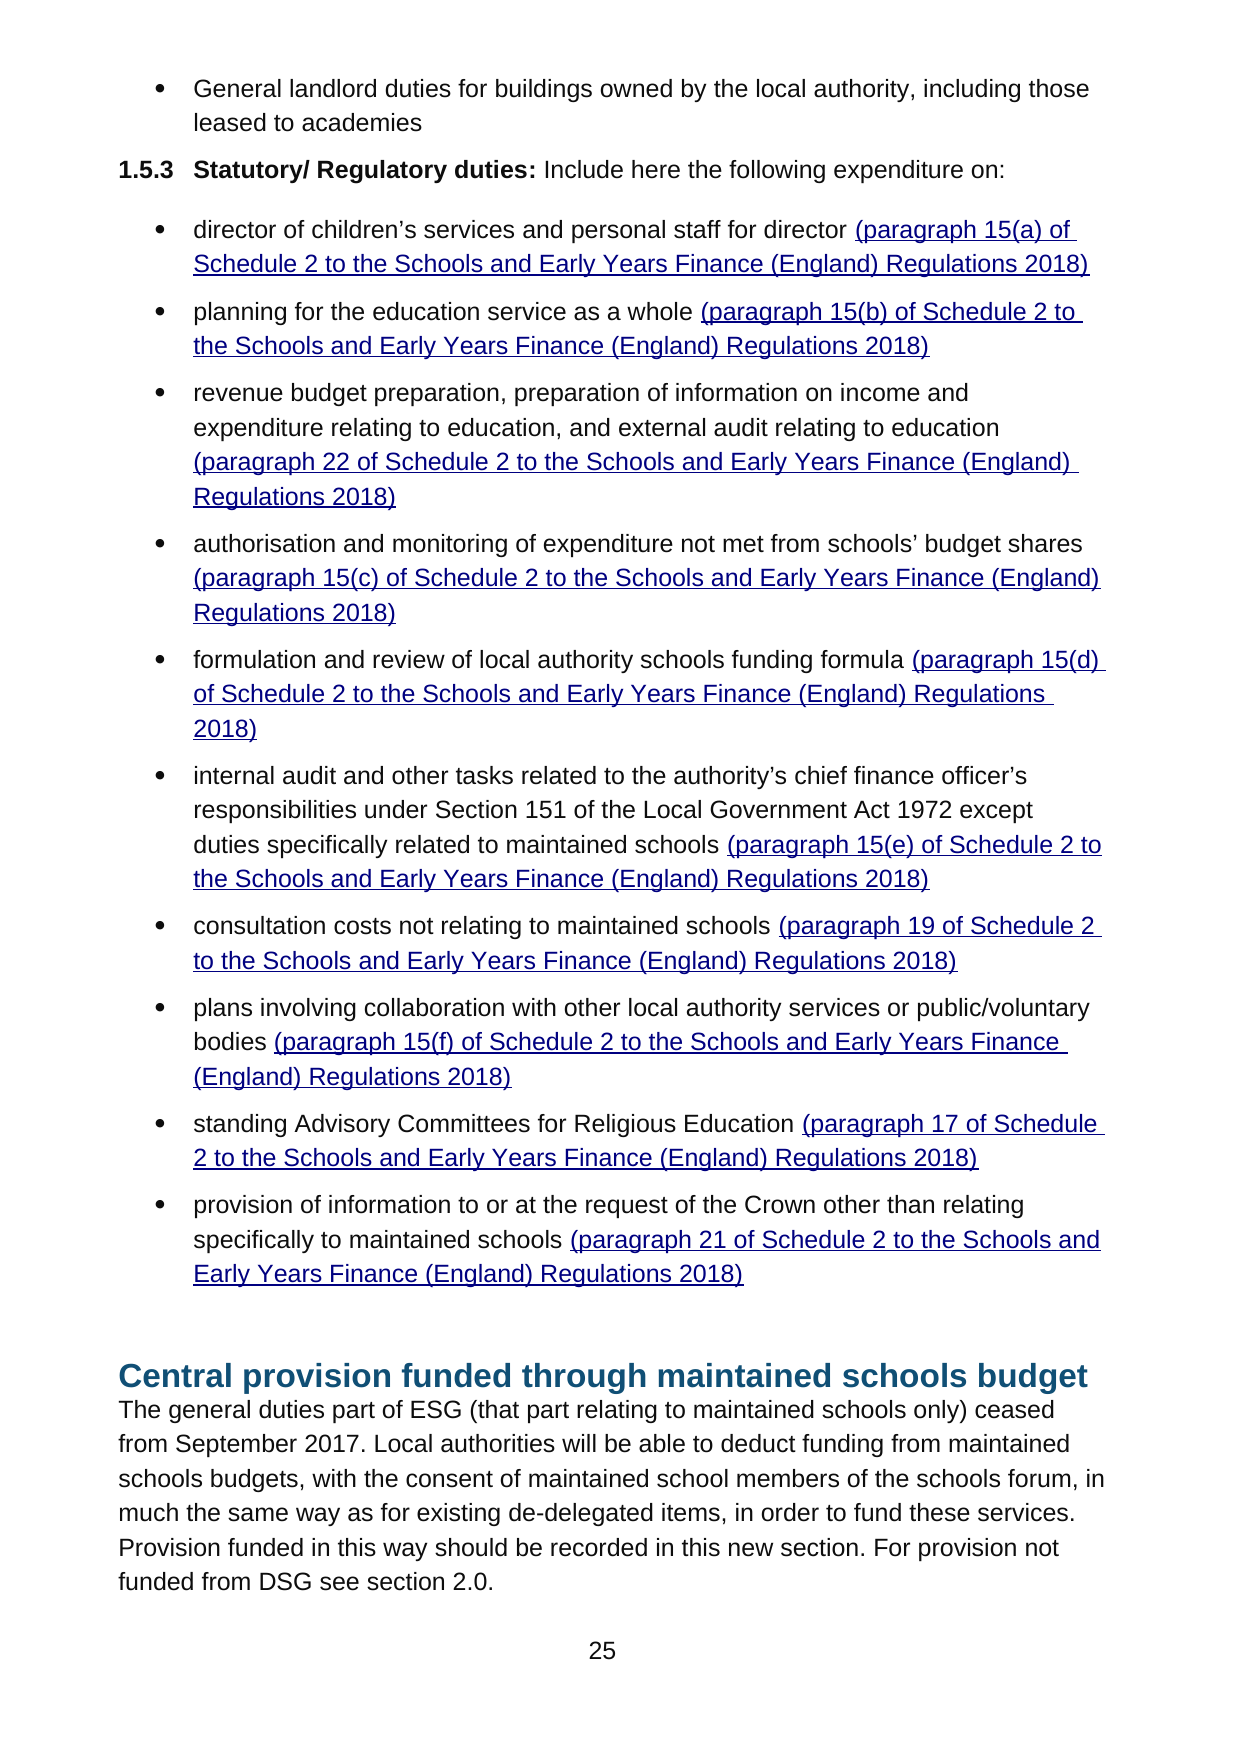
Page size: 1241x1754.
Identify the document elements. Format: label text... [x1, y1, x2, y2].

text 1.5.3 Statutory/ Regulatory duties: Include here the following expenditure on: [118, 155, 1107, 184]
text The general duties part of ESG (that part relating to maintained schools only) ceased from September 2017. Local authorities will be able to deduct funding from maintained schools budgets, with the consent of maintained school members of the schools forum, in much the same way as for existing de-delegated items, in order to fund these services. Provision funded in this way should be recorded in this new section. For provision not funded from DSG see section 2.0. [118, 1395, 1107, 1596]
list General landlord duties for buildings owned by the local authority, including those leased to academies [156, 74, 1107, 137]
list consultation costs not relating to maintained schools (paragraph 19 of Schedule 2 to the Schools and Early Years Finance (England) Regulations 2018) [156, 911, 1107, 974]
list director of children’s services and personal staff for director (paragraph 15(a) of Schedule 2 to the Schools and Early Years Finance (England) Regulations 2018) [156, 215, 1107, 278]
subtitle Central provision funded through maintained schools budget [118, 1356, 1107, 1395]
list plans involving collaboration with other local authority services or public/voluntary bodies (paragraph 15(f) of Schedule 2 to the Schools and Early Years Finance (England) Regulations 2018) [156, 993, 1107, 1091]
list internal audit and other tasks related to the authority’s chief finance officer’s responsibilities under Section 151 of the Local Government Act 1972 except duties specifically related to maintained schools (paragraph 15(e) of Schedule 2 to the Schools and Early Years Finance (England) Regulations 2018) [156, 761, 1107, 893]
list authorisation and monitoring of expenditure not met from schools’ budget shares (paragraph 15(c) of Schedule 2 to the Schools and Early Years Finance (England) Regulations 2018) [156, 528, 1107, 626]
list planning for the education service as a whole (paragraph 15(b) of Schedule 2 to the Schools and Early Years Finance (England) Regulations 2018) [156, 296, 1107, 360]
list formulation and review of local authority schools funding formula (paragraph 15(d) of Schedule 2 to the Schools and Early Years Finance (England) Regulations 2018) [156, 644, 1107, 742]
list standing Advisory Committees for Religious Education (paragraph 17 of Schedule 2 to the Schools and Early Years Finance (England) Regulations 2018) [156, 1109, 1107, 1172]
list revenue budget preparation, preparation of information on income and expenditure relating to education, and external audit relating to education (paragraph 22 of Schedule 2 to the Schools and Early Years Finance (England) Regulations 2018) [156, 378, 1107, 510]
list provision of information to or at the request of the Crown other than relating specifically to maintained schools (paragraph 21 of Schedule 2 to the Schools and Early Years Finance (England) Regulations 2018) [156, 1190, 1107, 1288]
